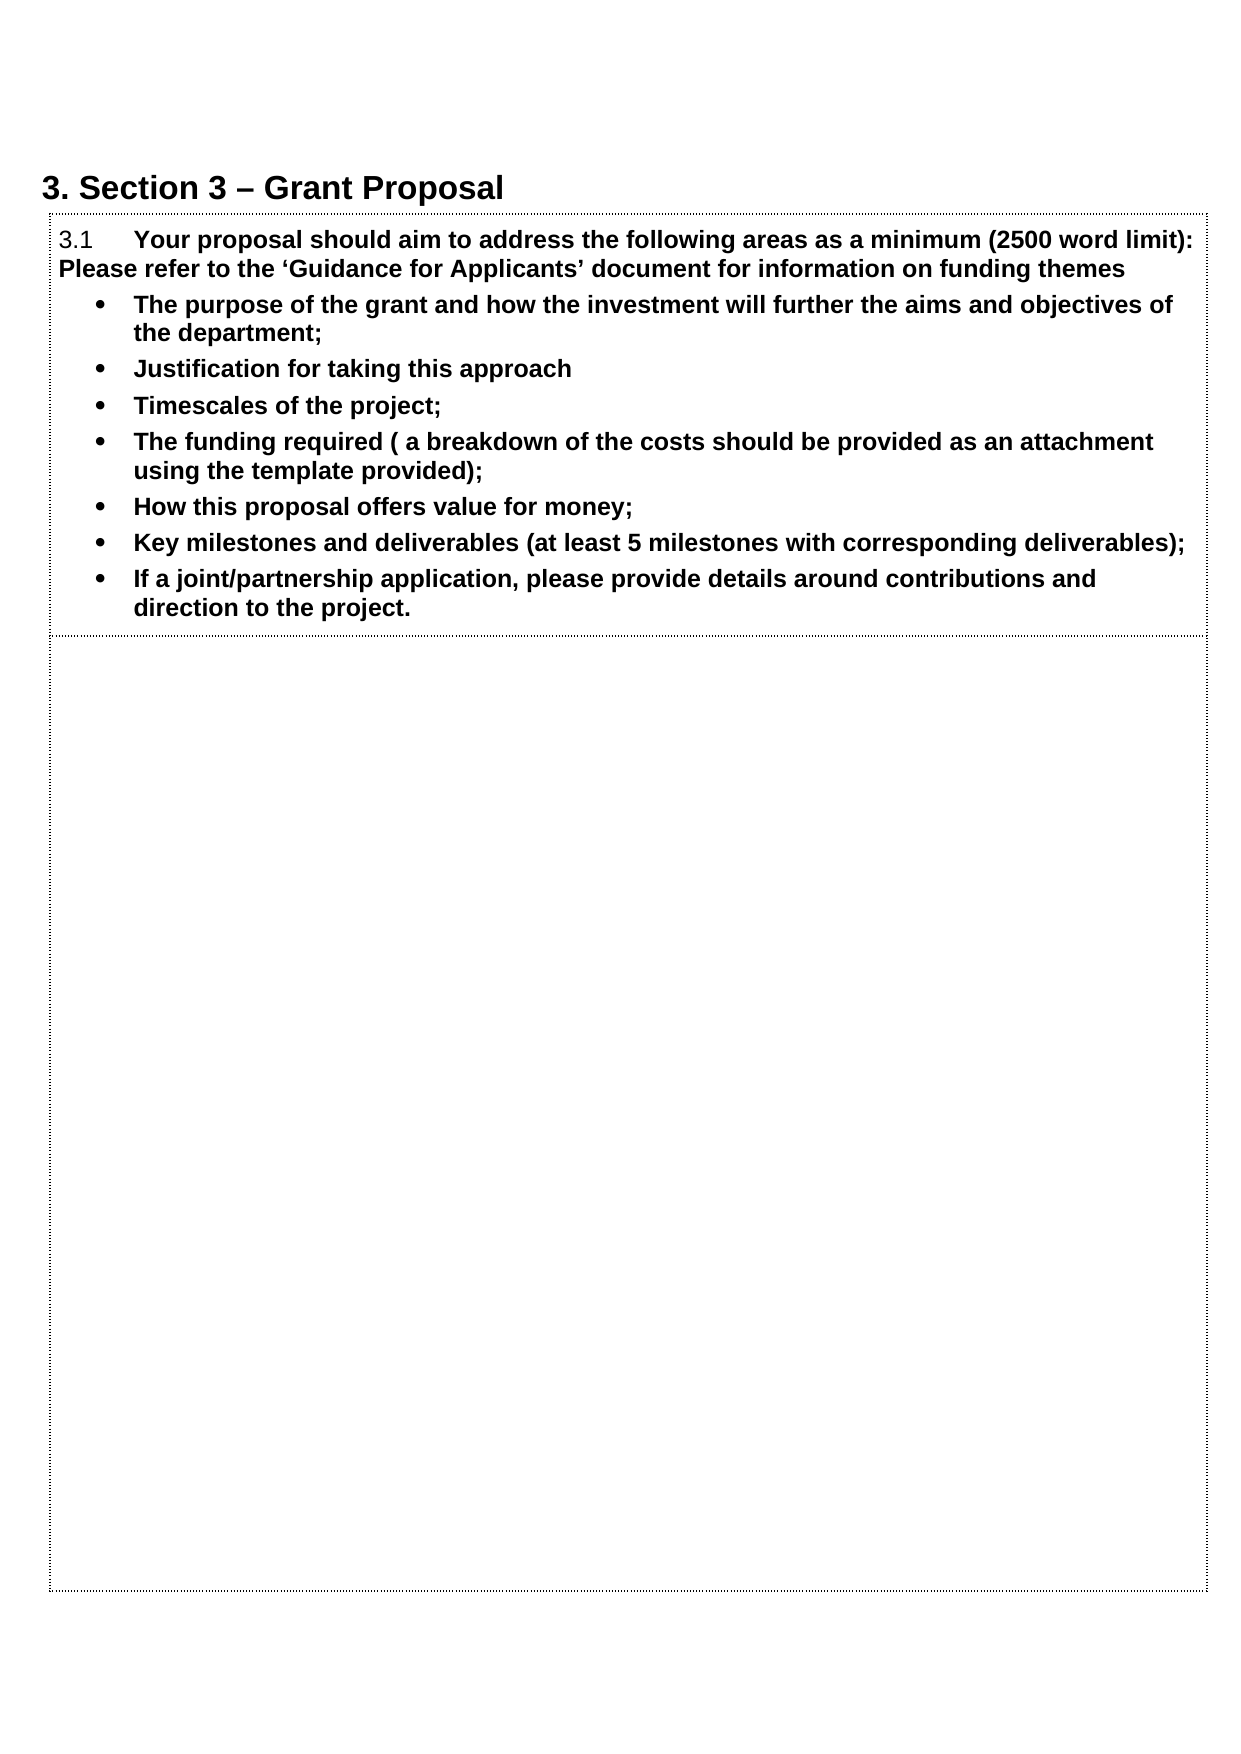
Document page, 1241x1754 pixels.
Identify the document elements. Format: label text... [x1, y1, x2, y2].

subtitle 3. Section 3 – Grant Proposal [42, 168, 1198, 207]
table_header 3.1 Your proposal should aim to address the following areas as a minimum (2500 word limit): Please refer to the ‘Guidance for Applicants’ document for information on funding themes The purpose of the grant and how the investment will further the aims and objectives of the department; Justification for taking this approach Timescales of the project; The funding required ( a breakdown of the costs should be provided as an attachment using the template provided); How this proposal offers value for money; Key milestones and deliverables (at least 5 milestones with corresponding deliverables); If a joint/partnership application, please provide details around contributions and direction to the project. [50, 213, 1207, 635]
table_cell [50, 635, 1207, 1590]
